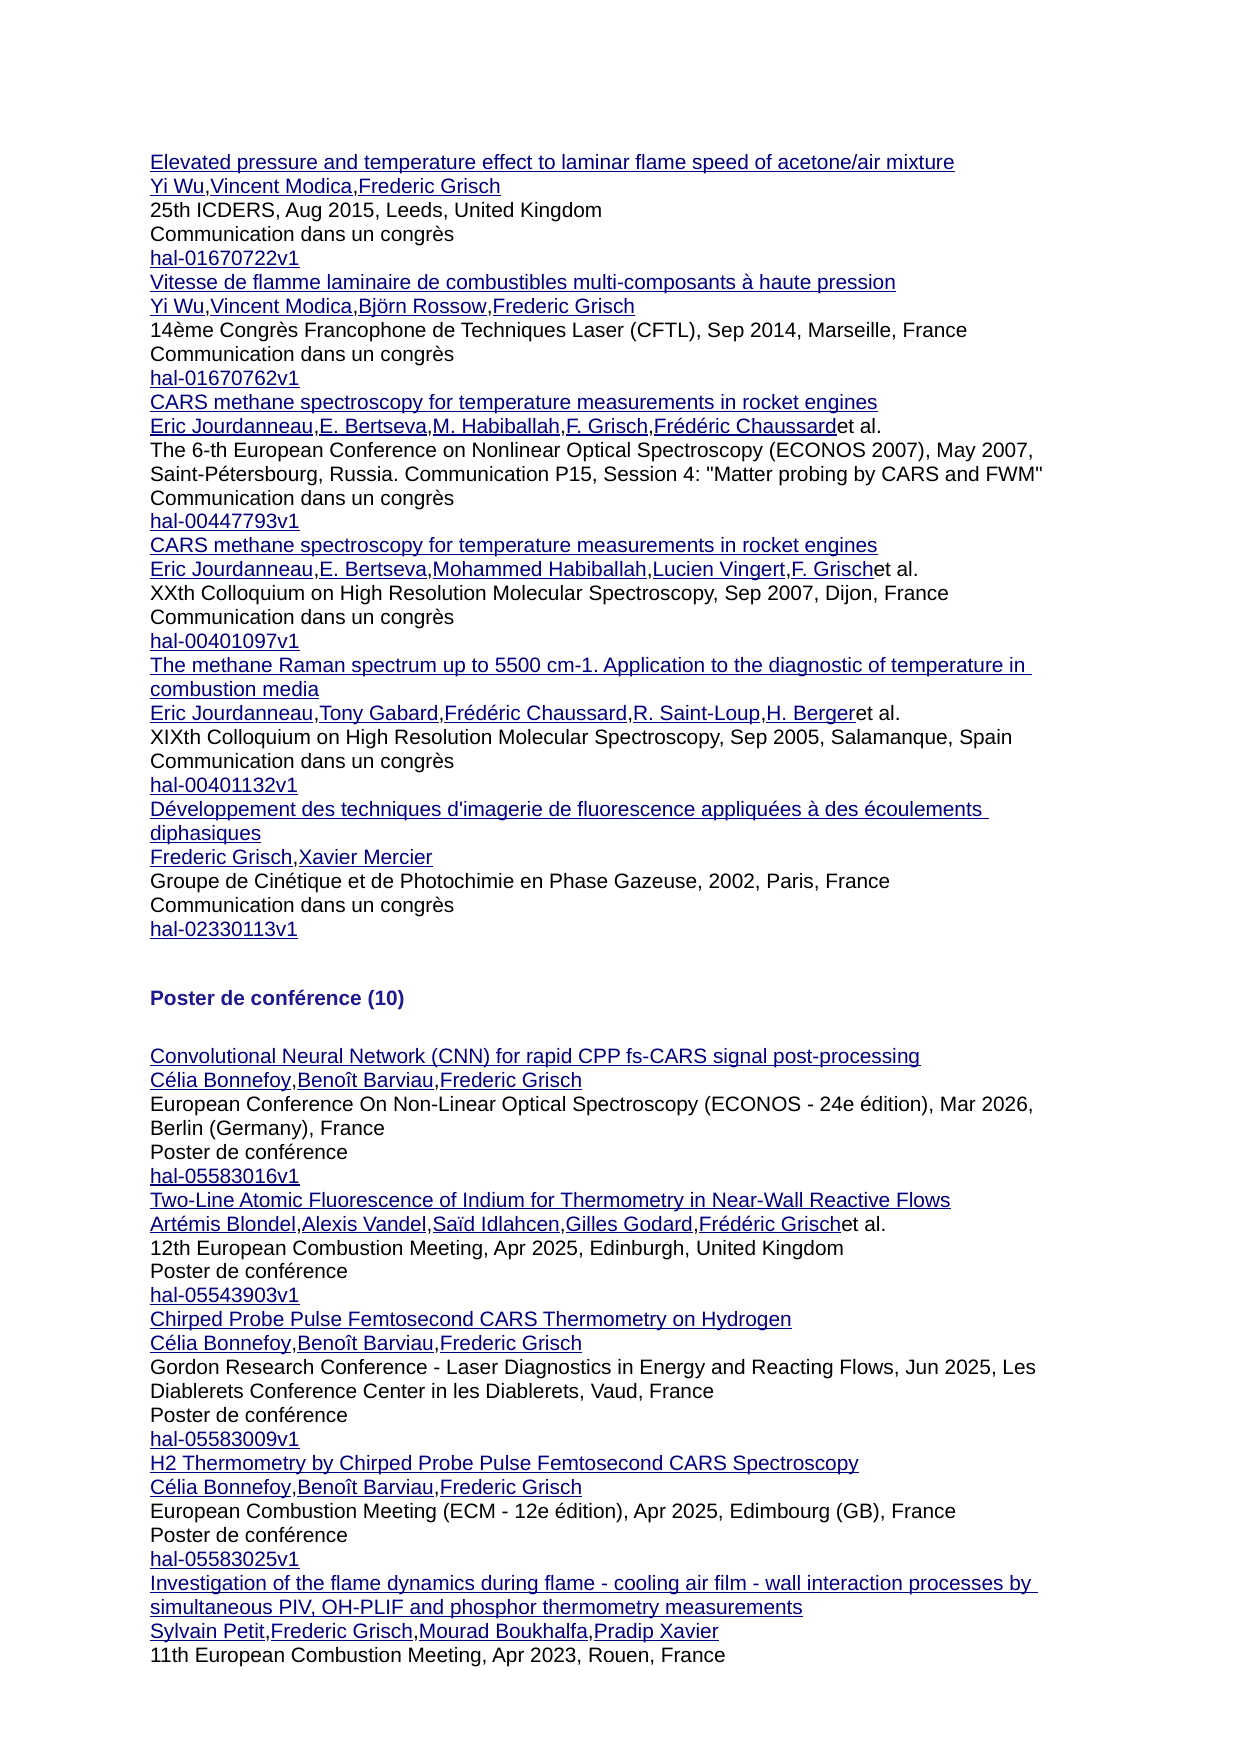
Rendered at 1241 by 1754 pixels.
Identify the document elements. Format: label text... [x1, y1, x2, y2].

table_cell Investigation of the flame dynamics during flame - cooling air film - wall interaction processes by simultaneous PIV, OH-PLIF and phosphor thermometry measurements Sylvain Petit,Frederic Grisch,Mourad Boukhalfa,Pradip Xavier 11th European Combustion Meeting, Apr 2023, Rouen, France [150, 1571, 1090, 1667]
table_cell Vitesse de flamme laminaire de combustibles multi-composants à haute pression Yi Wu,Vincent Modica,Björn Rossow,Frederic Grisch 14ème Congrès Francophone de Techniques Laser (CFTL), Sep 2014, Marseille, France Communication dans un congrès hal-01670762v1 [150, 270, 1090, 389]
table_cell Two-Line Atomic Fluorescence of Indium for Thermometry in Near-Wall Reactive Flows Artémis Blondel,Alexis Vandel,Saïd Idlahcen,Gilles Godard,Frédéric Grischet al. 12th European Combustion Meeting, Apr 2025, Edinburgh, United Kingdom Poster de conférence hal-05543903v1 [150, 1188, 1090, 1307]
table_cell The methane Raman spectrum up to 5500 cm-1. Application to the diagnostic of temperature in combustion media Eric Jourdanneau,Tony Gabard,Frédéric Chaussard,R. Saint-Loup,H. Bergeret al. XIXth Colloquium on High Resolution Molecular Spectroscopy, Sep 2005, Salamanque, Spain Communication dans un congrès hal-00401132v1 [150, 653, 1090, 797]
table_cell CARS methane spectroscopy for temperature measurements in rocket engines Eric Jourdanneau,E. Bertseva,Mohammed Habiballah,Lucien Vingert,F. Grischet al. XXth Colloquium on High Resolution Molecular Spectroscopy, Sep 2007, Dijon, France Communication dans un congrès hal-00401097v1 [150, 533, 1090, 653]
table_cell Elevated pressure and temperature effect to laminar flame speed of acetone/air mixture Yi Wu,Vincent Modica,Frederic Grisch 25th ICDERS, Aug 2015, Leeds, United Kingdom Communication dans un congrès hal-01670722v1 [150, 150, 1090, 270]
table_cell Chirped Probe Pulse Femtosecond CARS Thermometry on Hydrogen Célia Bonnefoy,Benoît Barviau,Frederic Grisch Gordon Research Conference - Laser Diagnostics in Energy and Reacting Flows, Jun 2025, Les Diablerets Conference Center in les Diablerets, Vaud, France Poster de conférence hal-05583009v1 [150, 1307, 1090, 1451]
table_header Convolutional Neural Network (CNN) for rapid CPP fs-CARS signal post-processing Célia Bonnefoy,Benoît Barviau,Frederic Grisch European Conference On Non-Linear Optical Spectroscopy (ECONOS - 24e édition), Mar 2026, Berlin (Germany), France Poster de conférence hal-05583016v1 [150, 1044, 1090, 1187]
table_cell CARS methane spectroscopy for temperature measurements in rocket engines Eric Jourdanneau,E. Bertseva,M. Habiballah,F. Grisch,Frédéric Chaussardet al. The 6-th European Conference on Nonlinear Optical Spectroscopy (ECONOS 2007), May 2007, Saint-Pétersbourg, Russia. Communication P15, Session 4: "Matter probing by CARS and FWM" Communication dans un congrès hal-00447793v1 [150, 390, 1090, 533]
subtitle Poster de conférence (10) [150, 985, 1090, 1009]
table_cell H2 Thermometry by Chirped Probe Pulse Femtosecond CARS Spectroscopy Célia Bonnefoy,Benoît Barviau,Frederic Grisch European Combustion Meeting (ECM - 12e édition), Apr 2025, Edimbourg (GB), France Poster de conférence hal-05583025v1 [150, 1451, 1090, 1571]
table_cell Développement des techniques d'imagerie de fluorescence appliquées à des écoulements diphasiques Frederic Grisch,Xavier Mercier Groupe de Cinétique et de Photochimie en Phase Gazeuse, 2002, Paris, France Communication dans un congrès hal-02330113v1 [150, 797, 1090, 941]
